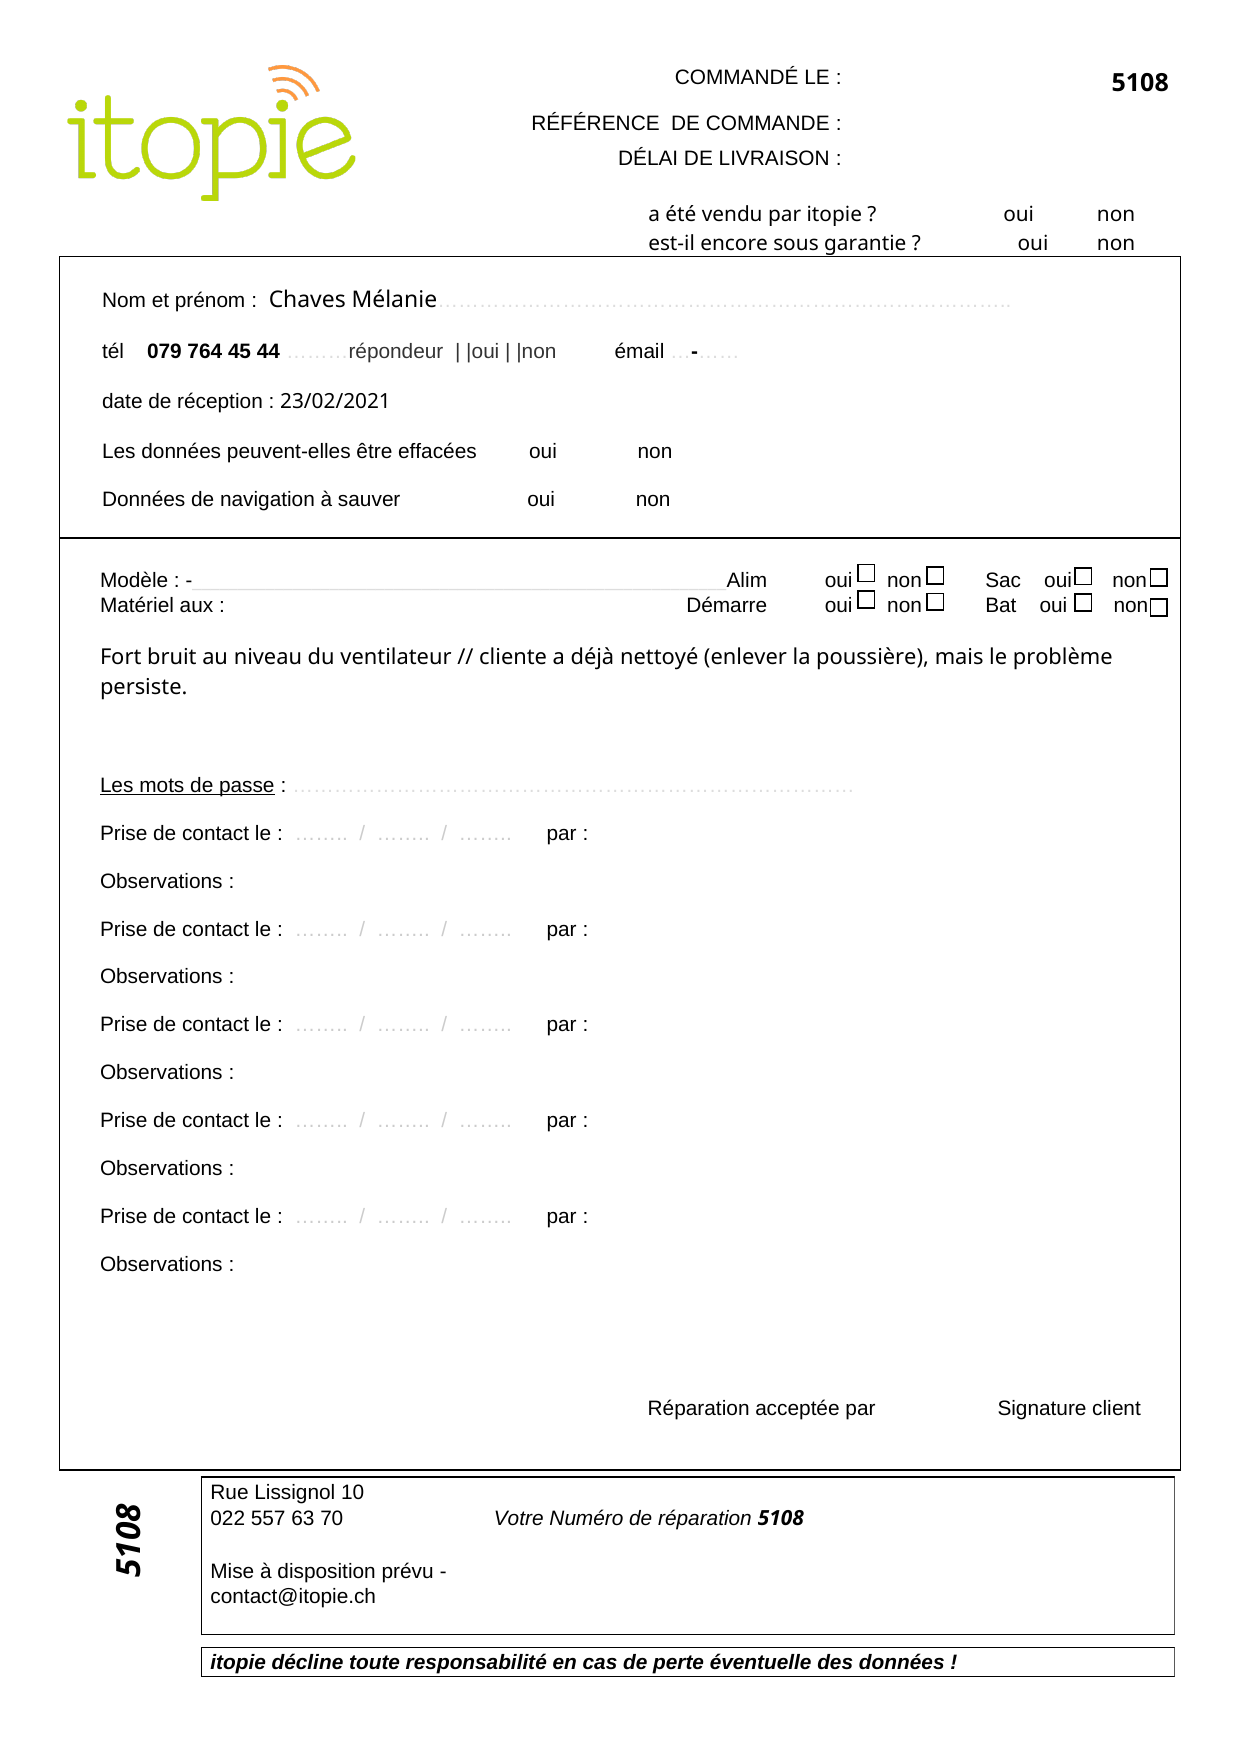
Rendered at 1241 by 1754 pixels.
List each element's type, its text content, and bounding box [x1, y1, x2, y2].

text Fort bruit au niveau du ventilateur // cliente a déjà nettoyé (enlever la poussière), mais le problème persiste. [60, 638, 1180, 701]
text Données de navigation à sauver oui non [60, 484, 1180, 511]
text Les données peuvent-elles être effacées oui non [60, 436, 1180, 463]
text Observations : [60, 961, 1180, 988]
table_cell [847, 105, 1180, 140]
text Modèle : - Alim oui non Sac oui non [60, 562, 856, 590]
picture [67, 65, 356, 201]
text Prise de contact le : …….. / …….. / …….. par : [60, 1009, 1180, 1036]
table_cell DÉLAI DE LIVRAISON : [490, 140, 847, 175]
text est-il encore sous garantie ? oui non [59, 228, 1181, 256]
text Observations : [60, 1249, 1180, 1276]
text Prise de contact le : …….. / …….. / …….. par : [60, 817, 1180, 844]
table_cell itopie décline toute responsabilité en cas de perte éventuelle des données ! [195, 1641, 1180, 1683]
text Observations : [60, 865, 1180, 892]
table_header 5108 [847, 59, 1180, 104]
text Matériel aux : Démarre oui non Bat oui non [60, 590, 1180, 617]
table_header Rue Lissignol 10 022 557 63 70 Votre Numéro de réparation 5108 Mise à disposition prévu - contact@itopie.ch [195, 1471, 1180, 1641]
text Modèle : - Alim oui non Sac oui non [948, 562, 1180, 590]
text tél 079 764 45 44 ………répondeur | |oui | |non émail …-…… [60, 335, 1180, 362]
text Prise de contact le : …….. / …….. / …….. par : [60, 913, 1180, 940]
table_cell RÉFÉRENCE DE COMMANDE : [490, 105, 847, 140]
text Observations : [60, 1057, 1180, 1084]
table_header 5108 [59, 1471, 195, 1683]
text date de réception : 23/02/2021 [60, 383, 1180, 415]
table_header COMMANDÉ LE : [490, 59, 847, 104]
table_cell [847, 140, 1180, 175]
text Modèle : - Alim oui non Sac oui non [879, 562, 925, 590]
text a été vendu par itopie ? oui non [59, 199, 1181, 228]
text Prise de contact le : …….. / …….. / …….. par : [60, 1201, 1180, 1228]
text Nom et prénom : Chaves Mélanie……………………………………………………………………….. [60, 280, 1180, 314]
text Réparation acceptée par Signature client [60, 1392, 1180, 1419]
text Observations : [60, 1153, 1180, 1180]
text Prise de contact le : …….. / …….. / …….. par : [60, 1105, 1180, 1132]
text Les mots de passe : ……………………………………………………………………… [60, 769, 1180, 797]
